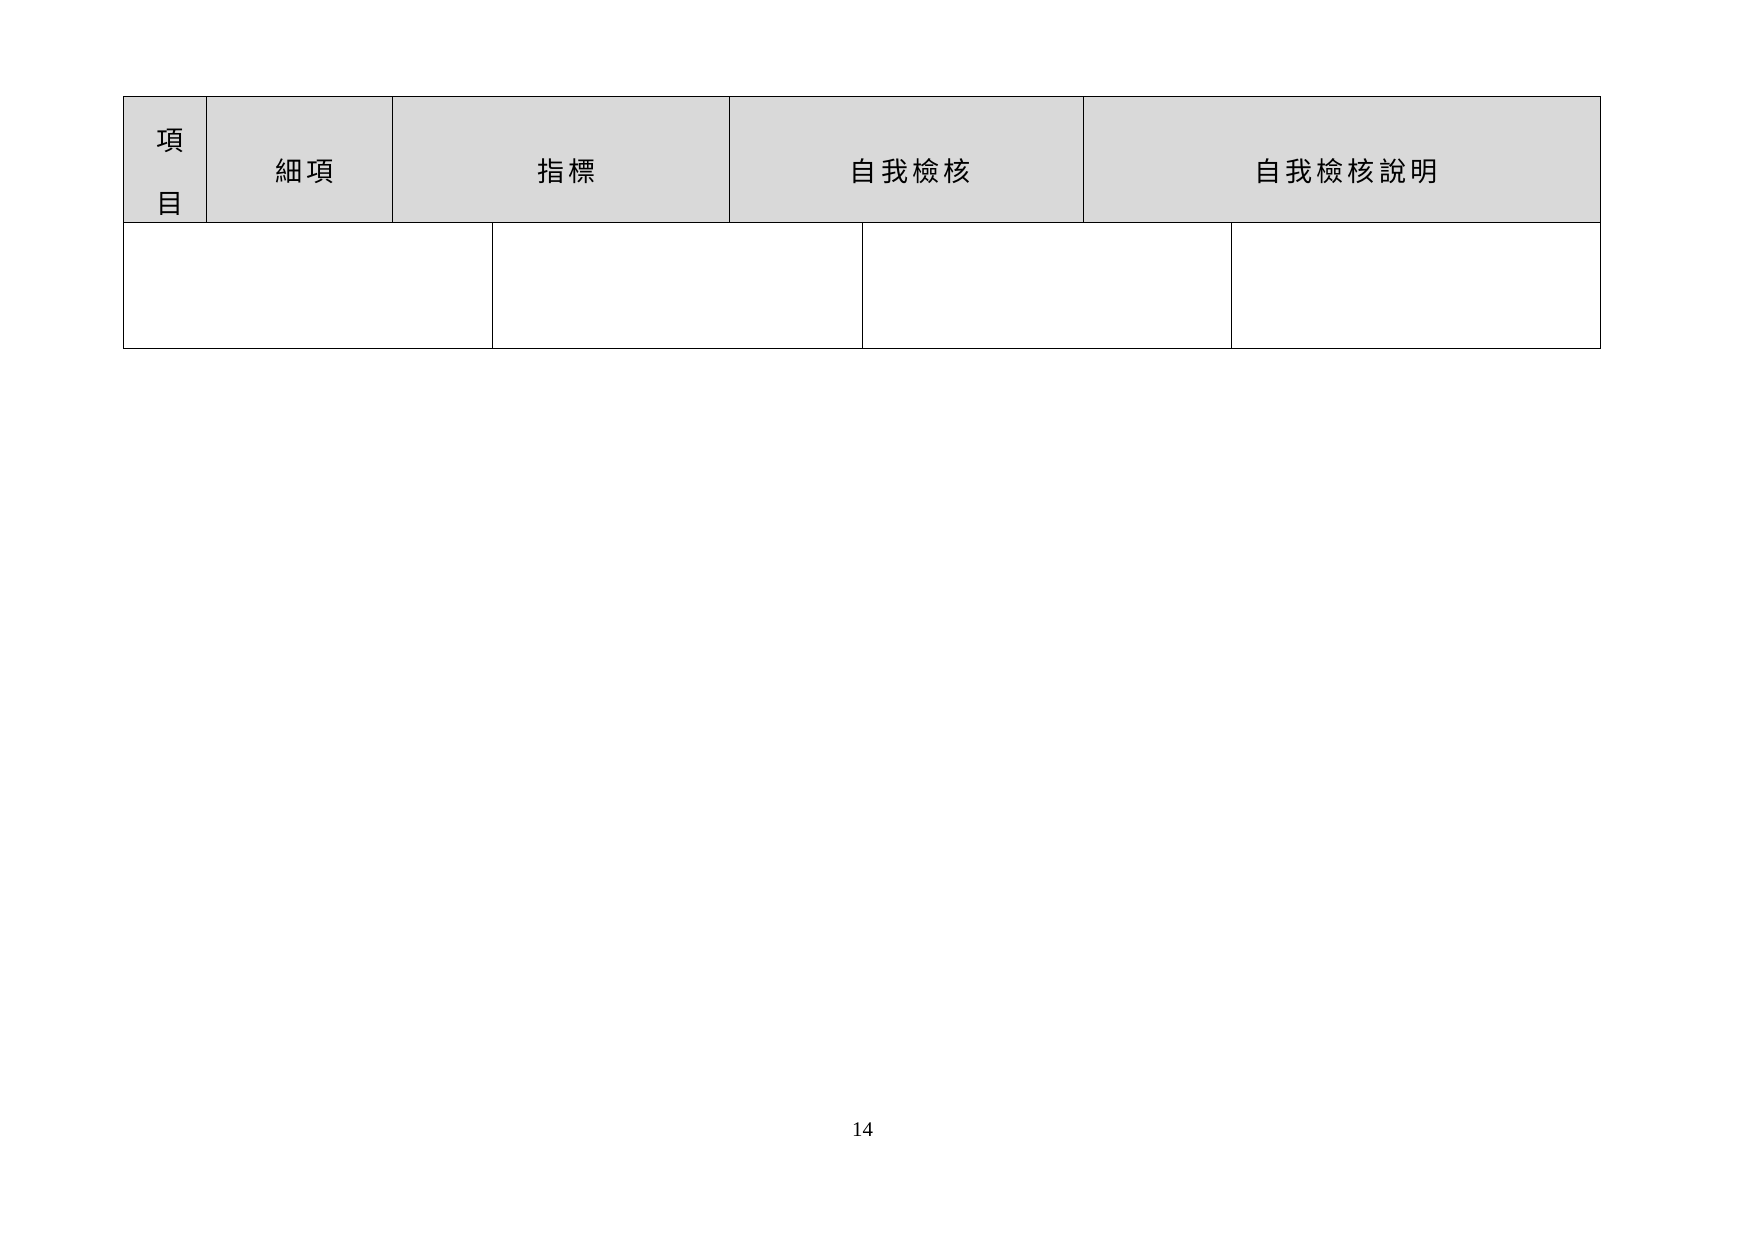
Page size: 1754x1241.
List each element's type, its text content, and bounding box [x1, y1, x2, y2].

table_cell [1232, 223, 1600, 348]
table_header 細項 [207, 97, 392, 222]
table_cell [493, 223, 862, 348]
table_cell [124, 223, 492, 348]
table_header 自我檢核 [730, 97, 1083, 222]
table_header 自我檢核說明 [1084, 97, 1600, 222]
table_header 項目 [124, 97, 206, 222]
table_cell [863, 223, 1231, 348]
table_header 指標 [393, 97, 729, 222]
